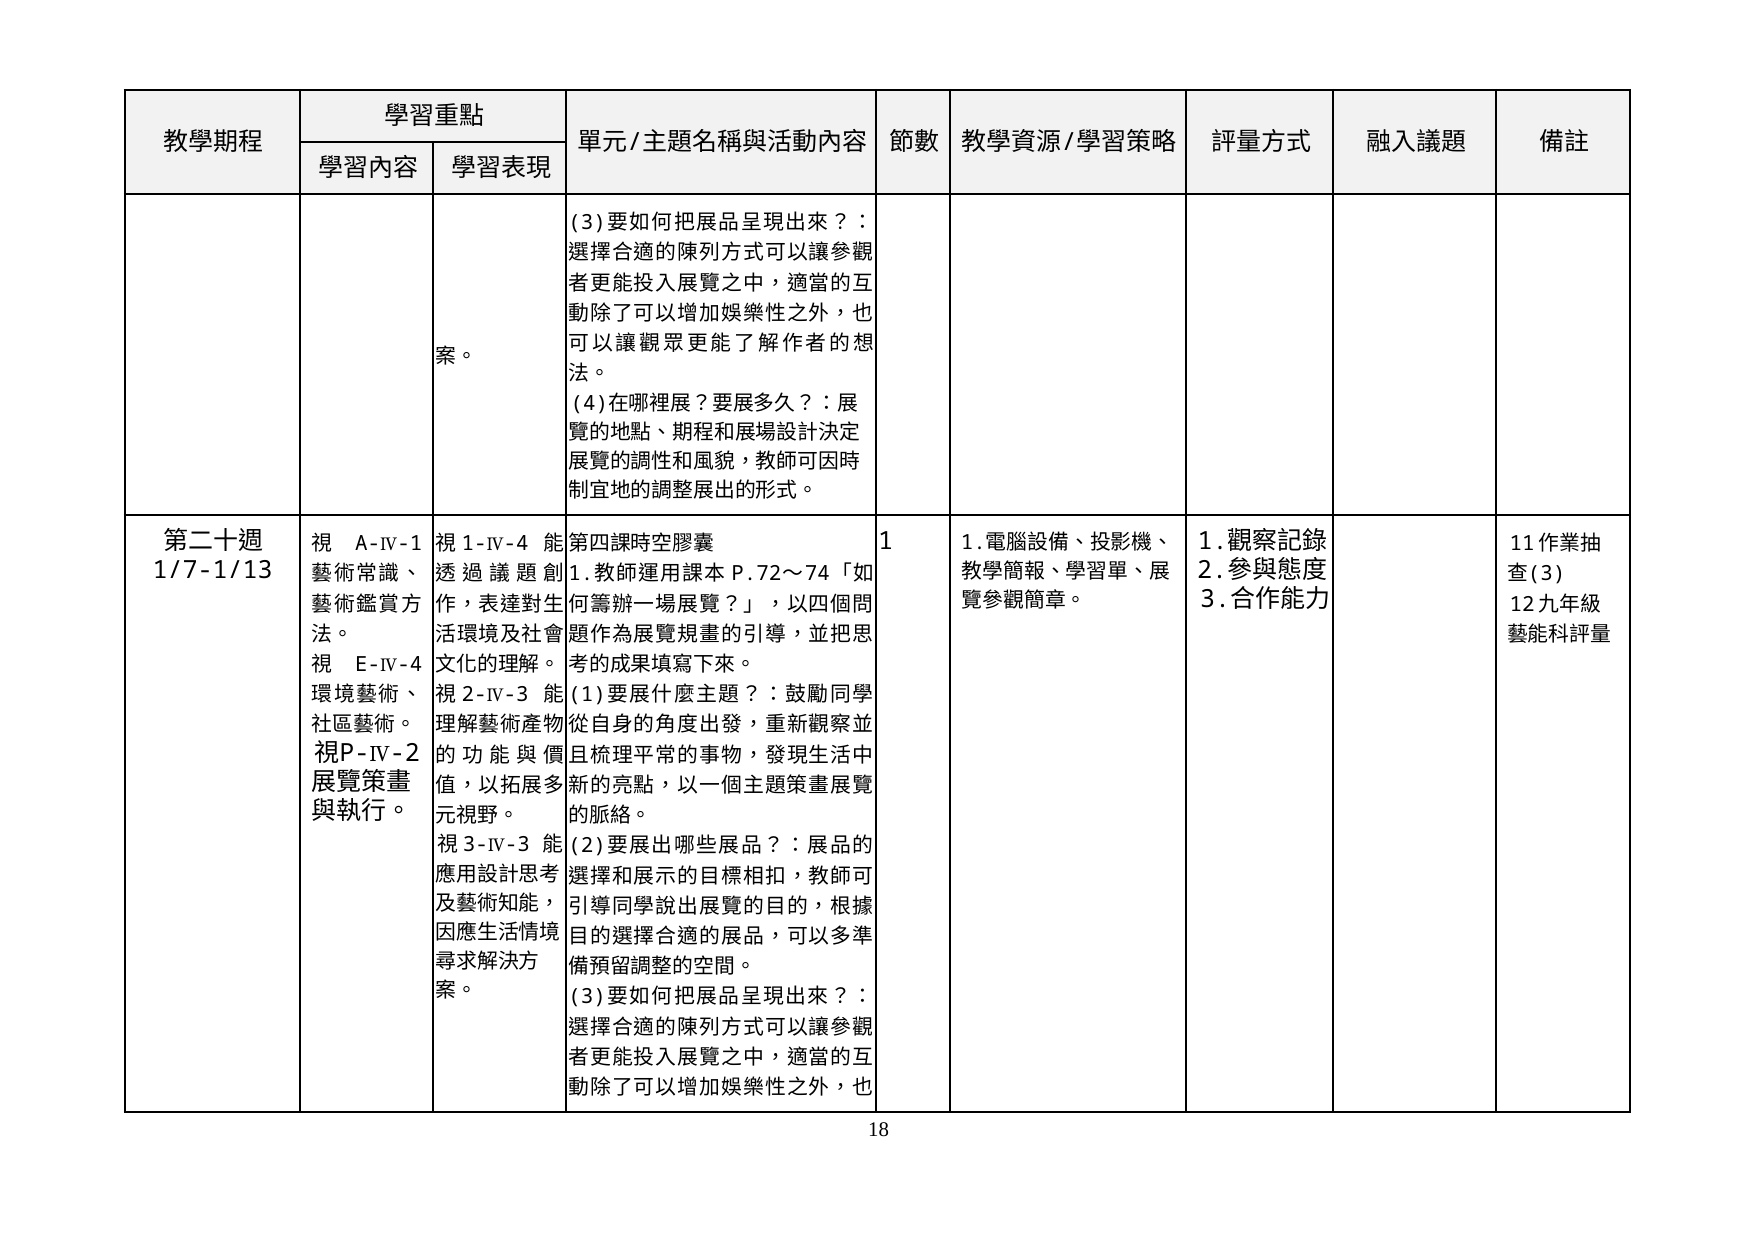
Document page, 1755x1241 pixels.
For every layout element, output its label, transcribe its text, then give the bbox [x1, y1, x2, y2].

table_cell 視A-Ⅳ-1 藝術常識、藝術鑑賞方法。 視E-Ⅳ-4 環境藝術、社區藝術。 視P-Ⅳ-2 展覽策畫與執行。 [301, 516, 432, 1111]
table_cell [126, 195, 299, 514]
table_cell 視1-Ⅳ-4 能透過議題創作，表達對生活環境及社會文化的理解。 視2-Ⅳ-3 能理解藝術產物的功能與價值，以拓展多元視野。 視3-Ⅳ-3 能應用設計思考及藝術知能，因應生活情境尋求解決方案。 [434, 516, 565, 1111]
table_cell 案。 [434, 195, 565, 514]
table_cell 第二十週1/7-1/13 [126, 516, 299, 1111]
table_cell (3)要如何把展品呈現出來？：選擇合適的陳列方式可以讓參觀者更能投入展覽之中，適當的互動除了可以增加娛樂性之外，也可以讓觀眾更能了解作者的想法。 (4)在哪裡展？要展多久？：展覽的地點、期程和展場設計決定展覽的調性和風貌，教師可因時制宜地的調整展出的形式。 [567, 195, 875, 514]
table_cell 1.電腦設備、投影機、教學簡報、學習單、展覽參觀簡章。 [951, 516, 1185, 1111]
table_header 評量方式 [1187, 91, 1332, 193]
table_cell [1497, 195, 1629, 514]
table_header 教學資源/學習策略 [951, 91, 1185, 193]
table_header 學習重點 [301, 91, 565, 141]
table_cell [877, 195, 949, 514]
table_cell [1334, 195, 1495, 514]
table_cell 11作業抽查(3) 12九年級藝能科評量 [1497, 516, 1629, 1111]
table_header 單元/主題名稱與活動內容 [567, 91, 875, 193]
table_header 融入議題 [1334, 91, 1495, 193]
table_cell [1187, 195, 1332, 514]
table_cell [301, 195, 432, 514]
table_cell 1 [877, 516, 949, 1111]
table_cell [1334, 516, 1495, 1111]
table_header 備註 [1497, 91, 1629, 193]
table_cell 學習內容 [301, 143, 432, 193]
table_cell 1.觀察記錄 2.參與態度 3.合作能力 [1187, 516, 1332, 1111]
table_cell [951, 195, 1185, 514]
table_cell 學習表現 [434, 143, 565, 193]
table_header 教學期程 [126, 91, 299, 193]
table_cell 第四課時空膠囊 1.教師運用課本P.72～74「如何籌辦一場展覽？」，以四個問題作為展覽規畫的引導，並把思考的成果填寫下來。 (1)要展什麼主題？：鼓勵同學從自身的角度出發，重新觀察並且梳理平常的事物，發現生活中新的亮點，以一個主題策畫展覽的脈絡。 (2)要展出哪些展品？：展品的選擇和展示的目標相扣，教師可引導同學說出展覽的目的，根據目的選擇合適的展品，可以多準備預留調整的空間。 (3)要如何把展品呈現出來？：選擇合適的陳列方式可以讓參觀者更能投入展覽之中，適當的互動除了可以增加娛樂性之外，也 [567, 516, 875, 1111]
table_header 節數 [877, 91, 949, 193]
